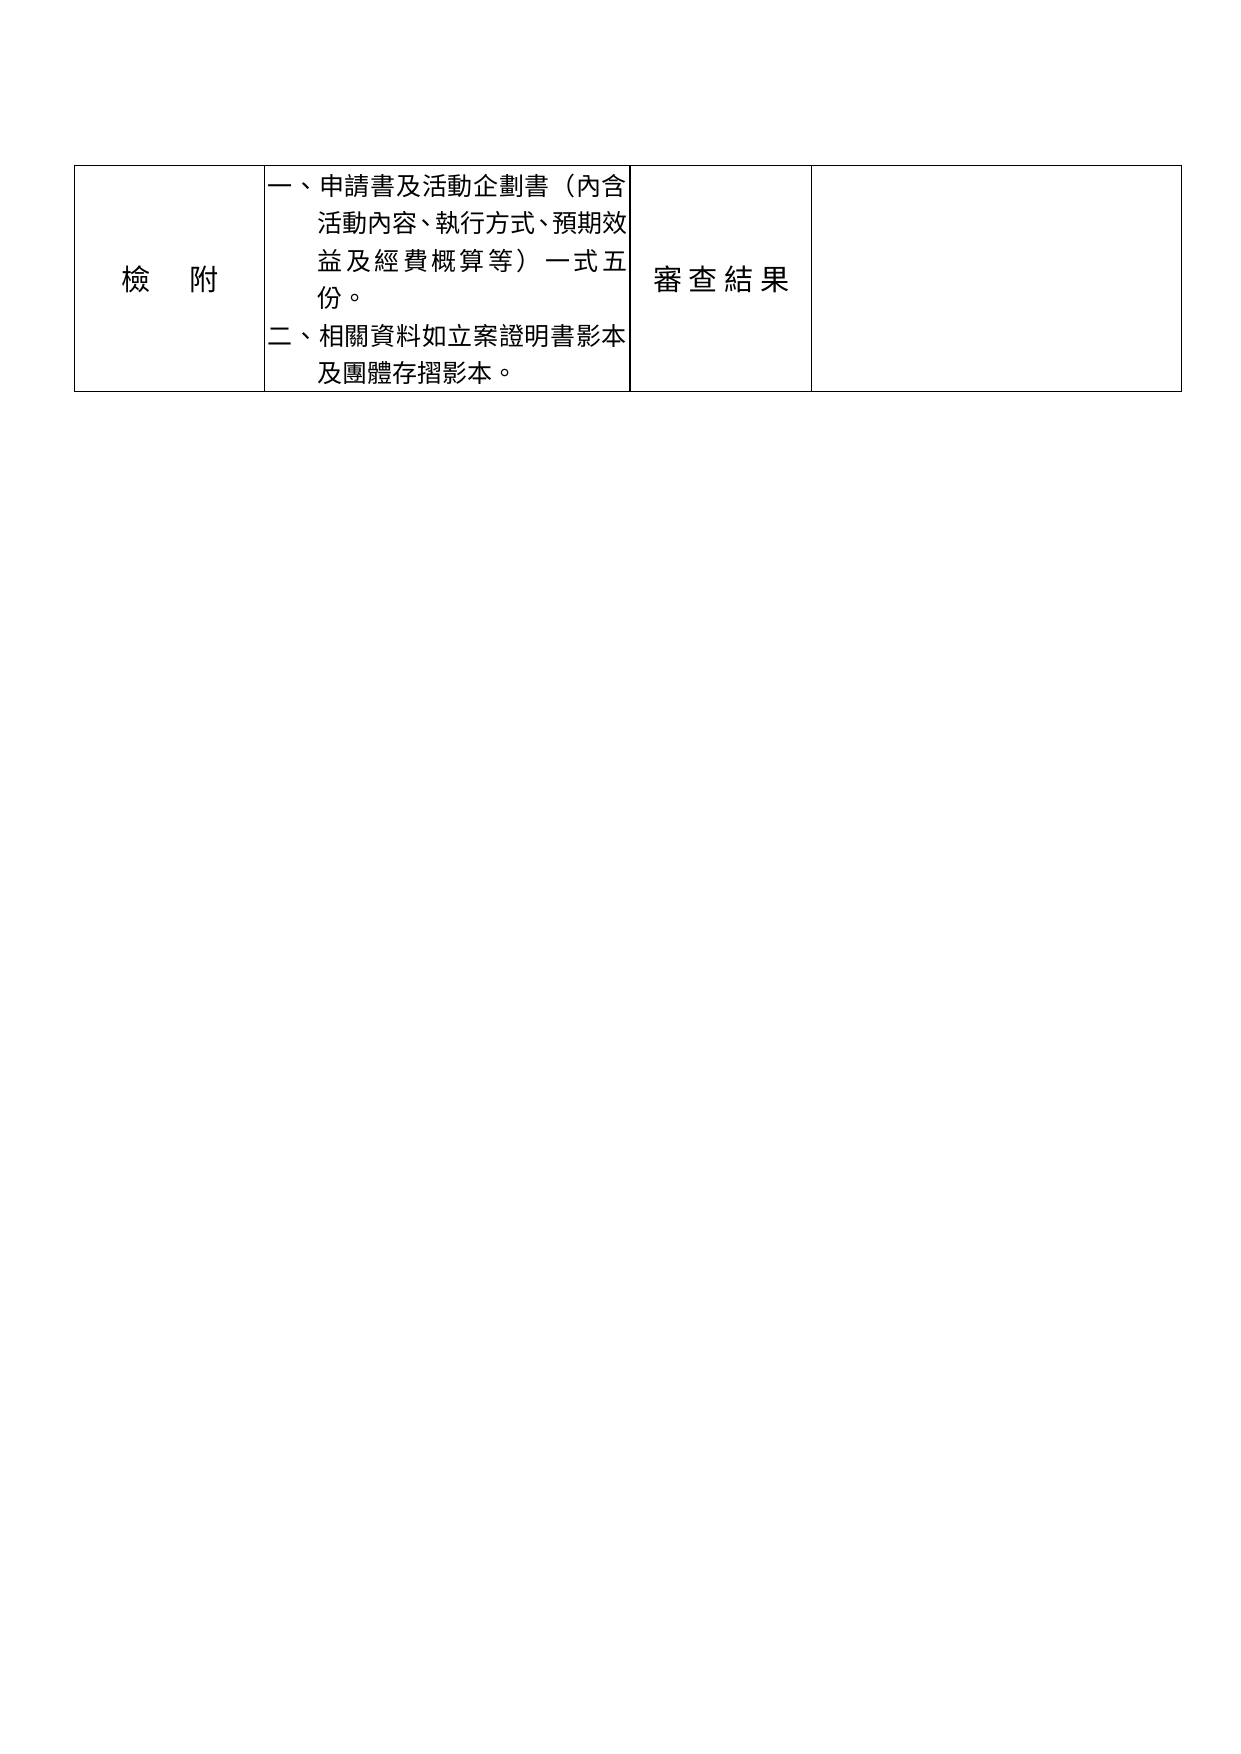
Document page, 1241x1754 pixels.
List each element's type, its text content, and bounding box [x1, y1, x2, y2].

table_cell [812, 166, 1181, 391]
table_cell 檢 附 [75, 166, 264, 391]
table_cell 一、申請書及活動企劃書（內含活動內容、執行方式、預期效益及經費概算等）一式五份。 二、相關資料如立案證明書影本及團體存摺影本。 [265, 166, 629, 391]
table_cell 審 查 結 果 [631, 166, 811, 391]
